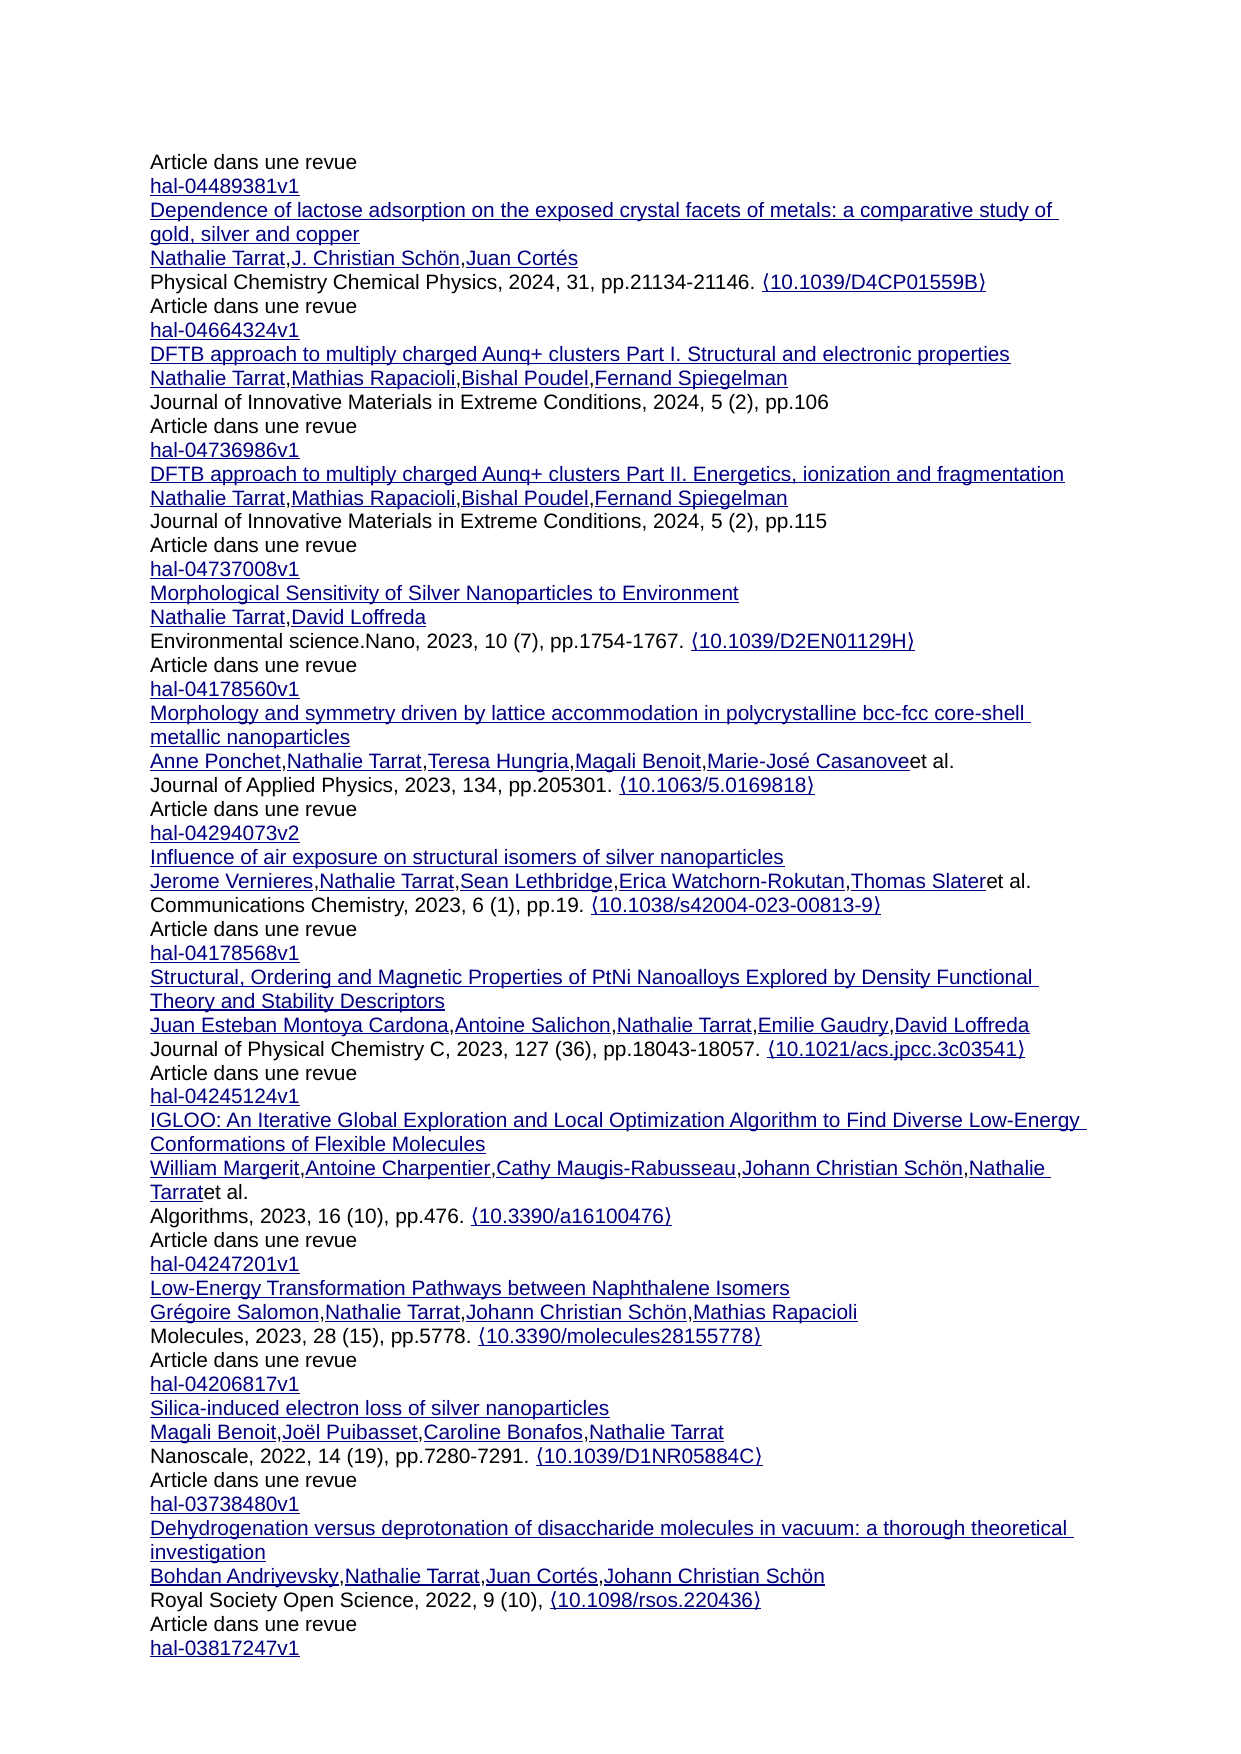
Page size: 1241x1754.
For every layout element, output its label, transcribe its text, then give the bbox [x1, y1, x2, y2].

table_cell Dehydrogenation versus deprotonation of disaccharide molecules in vacuum: a thorough theoretical investigation Bohdan Andriyevsky,Nathalie Tarrat,Juan Cortés,Johann Christian Schön Royal Society Open Science, 2022, 9 (10), ⟨10.1098/rsos.220436⟩ Article dans une revue hal-03817247v1 [150, 1516, 1090, 1659]
table_cell Article dans une revue hal-04489381v1 [150, 150, 1090, 198]
table_cell Silica-induced electron loss of silver nanoparticles Magali Benoit,Joël Puibasset,Caroline Bonafos,Nathalie Tarrat Nanoscale, 2022, 14 (19), pp.7280-7291. ⟨10.1039/D1NR05884C⟩ Article dans une revue hal-03738480v1 [150, 1396, 1090, 1516]
table_cell Low-Energy Transformation Pathways between Naphthalene Isomers Grégoire Salomon,Nathalie Tarrat,Johann Christian Schön,Mathias Rapacioli Molecules, 2023, 28 (15), pp.5778. ⟨10.3390/molecules28155778⟩ Article dans une revue hal-04206817v1 [150, 1276, 1090, 1396]
table_cell Morphology and symmetry driven by lattice accommodation in polycrystalline bcc-fcc core-shell metallic nanoparticles Anne Ponchet,Nathalie Tarrat,Teresa Hungria,Magali Benoit,Marie-José Casanoveet al. Journal of Applied Physics, 2023, 134, pp.205301. ⟨10.1063/5.0169818⟩ Article dans une revue hal-04294073v2 [150, 701, 1090, 845]
table_cell Morphological Sensitivity of Silver Nanoparticles to Environment Nathalie Tarrat,David Loffreda Environmental science‎.Nano, 2023, 10 (7), pp.1754-1767. ⟨10.1039/D2EN01129H⟩ Article dans une revue hal-04178560v1 [150, 581, 1090, 701]
table_cell Dependence of lactose adsorption on the exposed crystal facets of metals: a comparative study of gold, silver and copper Nathalie Tarrat,J. Christian Schön,Juan Cortés Physical Chemistry Chemical Physics, 2024, 31, pp.21134-21146. ⟨10.1039/D4CP01559B⟩ Article dans une revue hal-04664324v1 [150, 198, 1090, 342]
table_cell IGLOO: An Iterative Global Exploration and Local Optimization Algorithm to Find Diverse Low-Energy Conformations of Flexible Molecules William Margerit,Antoine Charpentier,Cathy Maugis-Rabusseau,Johann Christian Schön,Nathalie Tarratet al. Algorithms, 2023, 16 (10), pp.476. ⟨10.3390/a16100476⟩ Article dans une revue hal-04247201v1 [150, 1108, 1090, 1276]
table_cell DFTB approach to multiply charged Aunq+ clusters Part I. Structural and electronic properties Nathalie Tarrat,Mathias Rapacioli,Bishal Poudel,Fernand Spiegelman Journal of Innovative Materials in Extreme Conditions, 2024, 5 (2), pp.106 Article dans une revue hal-04736986v1 [150, 342, 1090, 461]
table_cell Influence of air exposure on structural isomers of silver nanoparticles Jerome Vernieres,Nathalie Tarrat,Sean Lethbridge,Erica Watchorn-Rokutan,Thomas Slateret al. Communications Chemistry, 2023, 6 (1), pp.19. ⟨10.1038/s42004-023-00813-9⟩ Article dans une revue hal-04178568v1 [150, 845, 1090, 964]
table_cell DFTB approach to multiply charged Aunq+ clusters Part II. Energetics, ionization and fragmentation Nathalie Tarrat,Mathias Rapacioli,Bishal Poudel,Fernand Spiegelman Journal of Innovative Materials in Extreme Conditions, 2024, 5 (2), pp.115 Article dans une revue hal-04737008v1 [150, 461, 1090, 581]
table_cell Structural, Ordering and Magnetic Properties of PtNi Nanoalloys Explored by Density Functional Theory and Stability Descriptors Juan Esteban Montoya Cardona,Antoine Salichon,Nathalie Tarrat,Emilie Gaudry,David Loffreda Journal of Physical Chemistry C, 2023, 127 (36), pp.18043-18057. ⟨10.1021/acs.jpcc.3c03541⟩ Article dans une revue hal-04245124v1 [150, 965, 1090, 1108]
